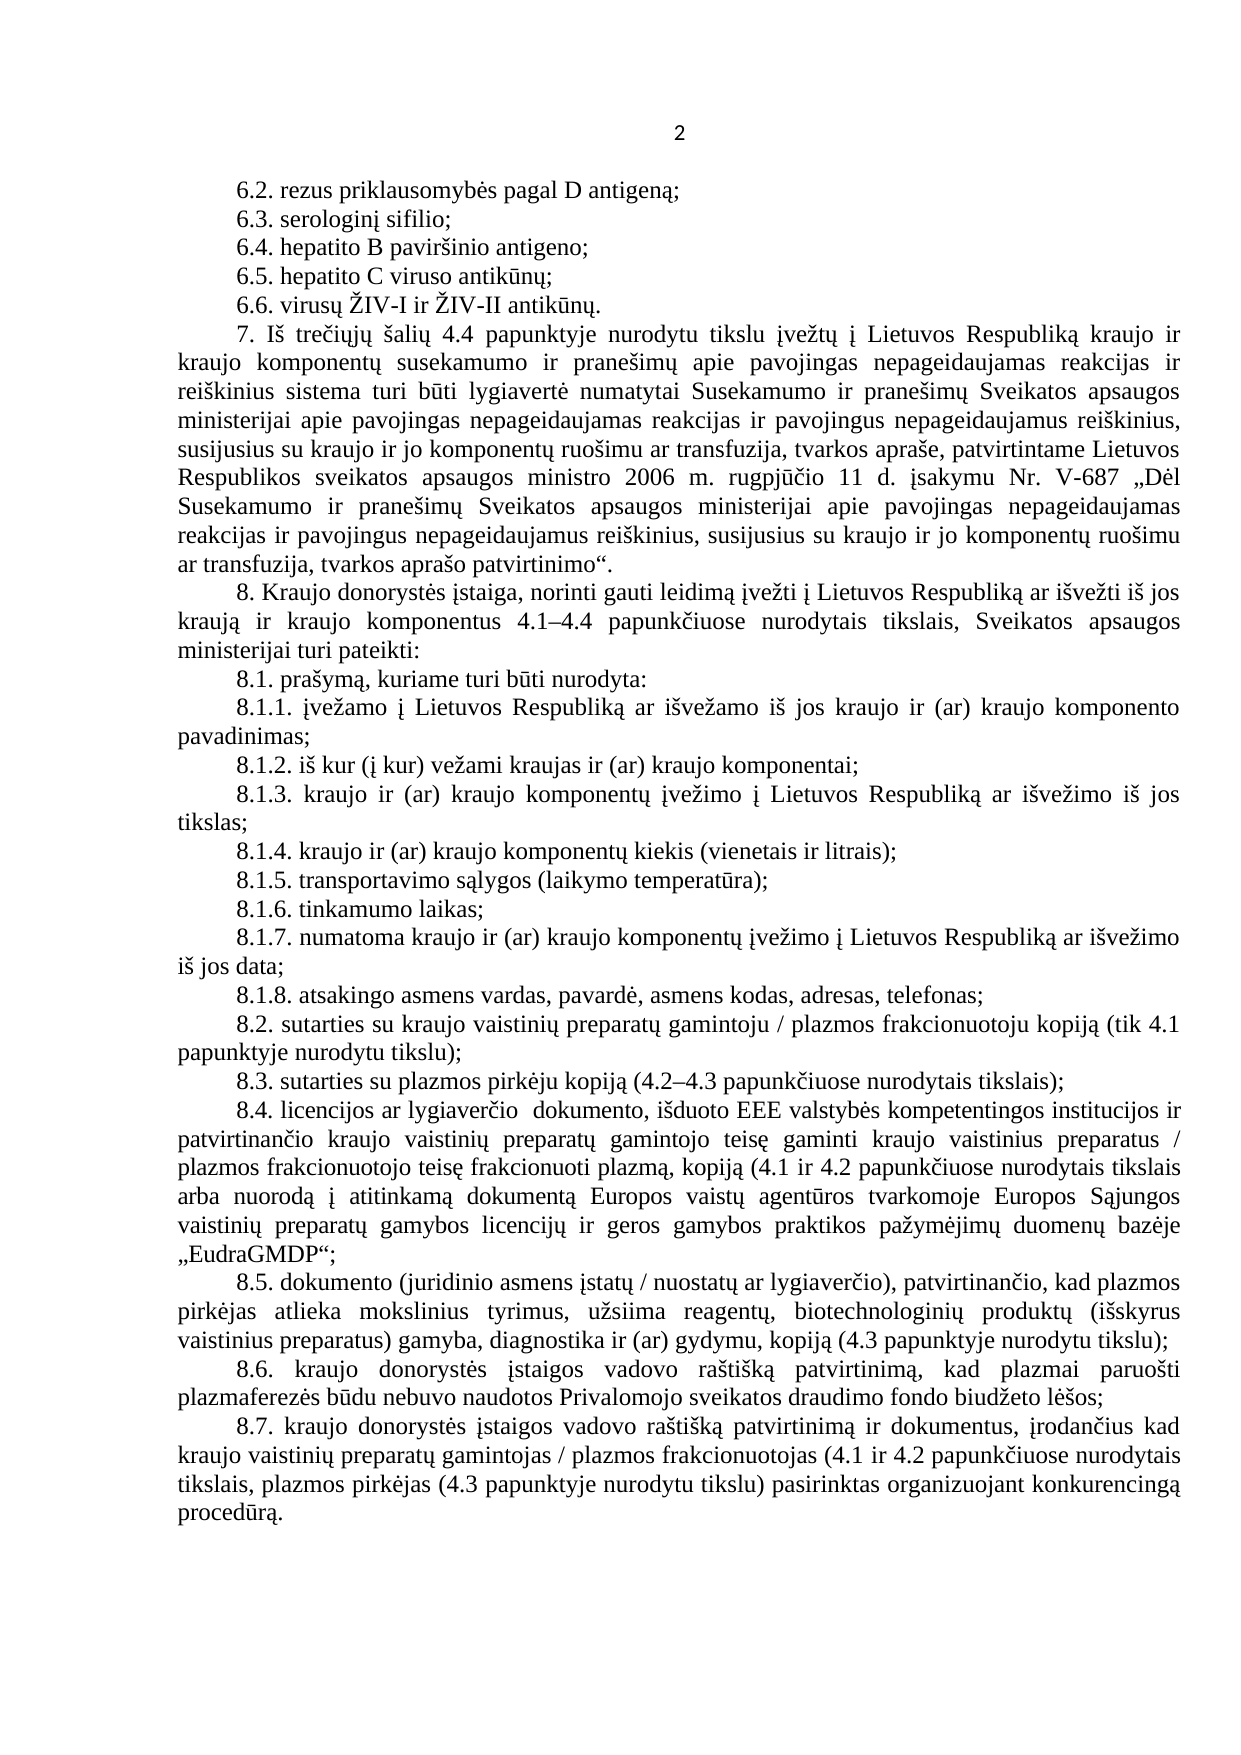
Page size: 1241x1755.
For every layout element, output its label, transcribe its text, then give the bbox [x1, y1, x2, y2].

text 8.1.3. kraujo ir (ar) kraujo komponentų įvežimo į Lietuvos Respubliką ar išvežimo iš jos tikslas; [177, 779, 1181, 836]
text 8.1.5. transportavimo sąlygos (laikymo temperatūra); [177, 865, 1181, 894]
text 6.4. hepatito B paviršinio antigeno; [177, 232, 1181, 261]
text 8.4. licencijos ar lygiaverčio dokumento, išduoto EEE valstybės kompetentingos institucijos ir patvirtinančio kraujo vaistinių preparatų gamintojo teisę gaminti kraujo vaistinius preparatus / plazmos frakcionuotojo teisę frakcionuoti plazmą, kopiją (4.1 ir 4.2 papunkčiuose nurodytais tikslais arba nuorodą į atitinkamą dokumentą Europos vaistų agentūros tvarkomoje Europos Sąjungos vaistinių preparatų gamybos licencijų ir geros gamybos praktikos pažymėjimų duomenų bazėje „EudraGMDP“; [177, 1095, 1181, 1267]
text 8.1.6. tinkamumo laikas; [177, 894, 1181, 922]
text 6.3. serologinį sifilio; [177, 204, 1181, 232]
text 8.1.2. iš kur (į kur) vežami kraujas ir (ar) kraujo komponentai; [177, 750, 1181, 779]
text 6.5. hepatito C viruso antikūnų; [177, 261, 1181, 290]
text 8.1. prašymą, kuriame turi būti nurodyta: [177, 664, 1181, 692]
text 8.7. kraujo donorystės įstaigos vadovo raštišką patvirtinimą ir dokumentus, įrodančius kad kraujo vaistinių preparatų gamintojas / plazmos frakcionuotojas (4.1 ir 4.2 papunkčiuose nurodytais tikslais, plazmos pirkėjas (4.3 papunktyje nurodytu tikslu) pasirinktas organizuojant konkurencingą procedūrą. [177, 1411, 1181, 1526]
text 8.1.4. kraujo ir (ar) kraujo komponentų kiekis (vienetais ir litrais); [177, 836, 1181, 865]
text 8. Kraujo donorystės įstaiga, norinti gauti leidimą įvežti į Lietuvos Respubliką ar išvežti iš jos kraują ir kraujo komponentus 4.1–4.4 papunkčiuose nurodytais tikslais, Sveikatos apsaugos ministerijai turi pateikti: [177, 577, 1181, 664]
text 8.1.8. atsakingo asmens vardas, pavardė, asmens kodas, adresas, telefonas; [177, 980, 1181, 1009]
text 8.1.1. įvežamo į Lietuvos Respubliką ar išvežamo iš jos kraujo ir (ar) kraujo komponento pavadinimas; [177, 692, 1181, 750]
text 6.2. rezus priklausomybės pagal D antigeną; [177, 175, 1181, 204]
text 8.6. kraujo donorystės įstaigos vadovo raštišką patvirtinimą, kad plazmai paruošti plazmaferezės būdu nebuvo naudotos Privalomojo sveikatos draudimo fondo biudžeto lėšos; [177, 1354, 1181, 1411]
text 7. Iš trečiųjų šalių 4.4 papunktyje nurodytu tikslu įvežtų į Lietuvos Respubliką kraujo ir kraujo komponentų susekamumo ir pranešimų apie pavojingas nepageidaujamas reakcijas ir reiškinius sistema turi būti lygiavertė numatytai Susekamumo ir pranešimų Sveikatos apsaugos ministerijai apie pavojingas nepageidaujamas reakcijas ir pavojingus nepageidaujamus reiškinius, susijusius su kraujo ir jo komponentų ruošimu ar transfuzija, tvarkos apraše, patvirtintame Lietuvos Respublikos sveikatos apsaugos ministro 2006 m. rugpjūčio 11 d. įsakymu Nr. V-687 „Dėl Susekamumo ir pranešimų Sveikatos apsaugos ministerijai apie pavojingas nepageidaujamas reakcijas ir pavojingus nepageidaujamus reiškinius, susijusius su kraujo ir jo komponentų ruošimu ar transfuzija, tvarkos aprašo patvirtinimo“. [177, 319, 1181, 577]
text 8.5. dokumento (juridinio asmens įstatų / nuostatų ar lygiaverčio), patvirtinančio, kad plazmos pirkėjas atlieka mokslinius tyrimus, užsiima reagentų, biotechnologinių produktų (išskyrus vaistinius preparatus) gamyba, diagnostika ir (ar) gydymu, kopiją (4.3 papunktyje nurodytu tikslu); [177, 1267, 1181, 1354]
text 8.2. sutarties su kraujo vaistinių preparatų gamintoju / plazmos frakcionuotoju kopiją (tik 4.1 papunktyje nurodytu tikslu); [177, 1009, 1181, 1066]
text 6.6. virusų ŽIV-I ir ŽIV-II antikūnų. [177, 290, 1181, 319]
text 8.3. sutarties su plazmos pirkėju kopiją (4.2–4.3 papunkčiuose nurodytais tikslais); [177, 1066, 1181, 1095]
text 8.1.7. numatoma kraujo ir (ar) kraujo komponentų įvežimo į Lietuvos Respubliką ar išvežimo iš jos data; [177, 922, 1181, 980]
